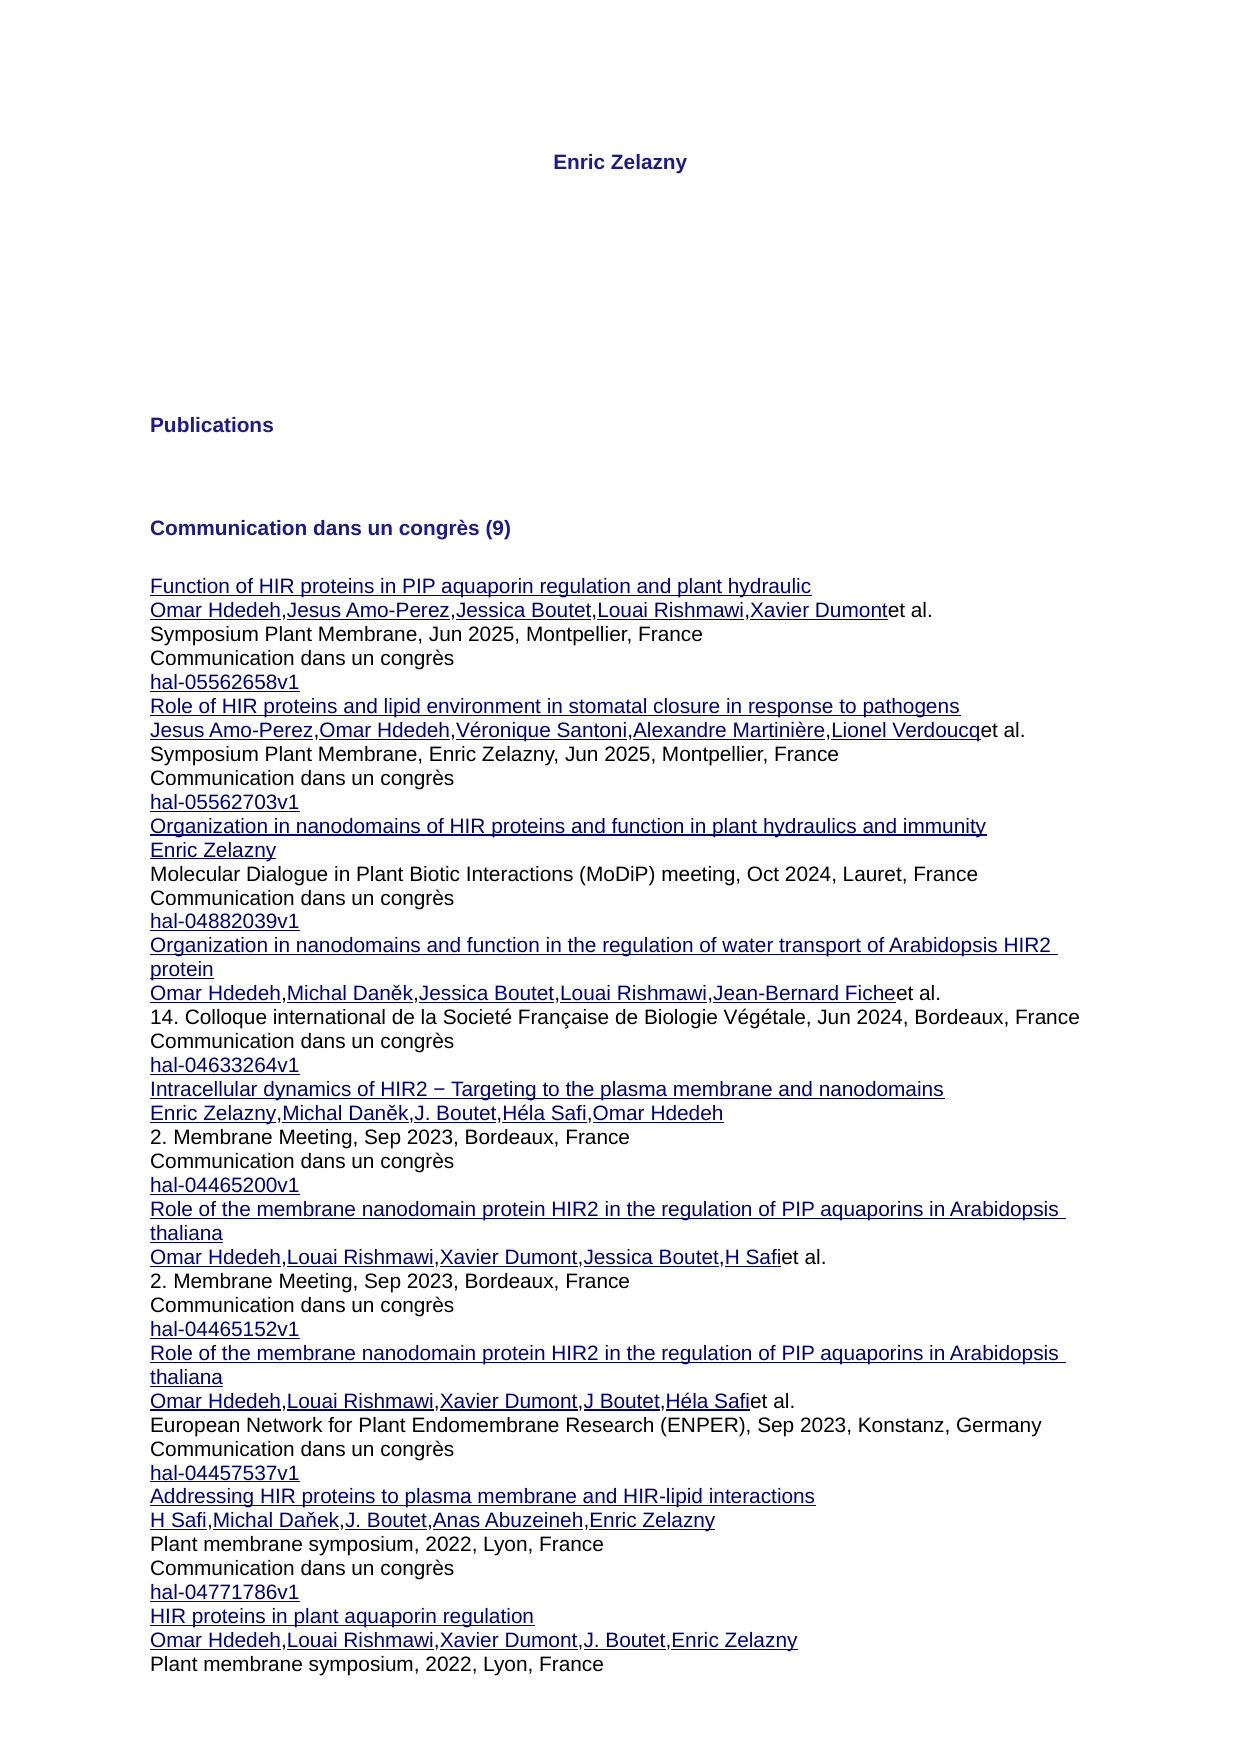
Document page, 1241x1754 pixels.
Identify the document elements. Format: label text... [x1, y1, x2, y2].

table_cell Role of the membrane nanodomain protein HIR2 in the regulation of PIP aquaporins in Arabidopsis thaliana Omar Hdedeh,Louai Rishmawi,Xavier Dumont,J Boutet,Héla Safiet al. European Network for Plant Endomembrane Research (ENPER), Sep 2023, Konstanz, Germany Communication dans un congrès hal-04457537v1 [150, 1341, 1090, 1484]
table_header Function of HIR proteins in PIP aquaporin regulation and plant hydraulic Omar Hdedeh,Jesus Amo-Perez,Jessica Boutet,Louai Rishmawi,Xavier Dumontet al. Symposium Plant Membrane, Jun 2025, Montpellier, France Communication dans un congrès hal-05562658v1 [150, 574, 1090, 694]
table_cell Role of HIR proteins and lipid environment in stomatal closure in response to pathogens Jesus Amo-Perez,Omar Hdedeh,Véronique Santoni,Alexandre Martinière,Lionel Verdoucqet al. Symposium Plant Membrane, Enric Zelazny, Jun 2025, Montpellier, France Communication dans un congrès hal-05562703v1 [150, 694, 1090, 813]
table_cell Role of the membrane nanodomain protein HIR2 in the regulation of PIP aquaporins in Arabidopsis thaliana Omar Hdedeh,Louai Rishmawi,Xavier Dumont,Jessica Boutet,H Safiet al. 2. Membrane Meeting, Sep 2023, Bordeaux, France Communication dans un congrès hal-04465152v1 [150, 1197, 1090, 1341]
subtitle Enric Zelazny [150, 150, 1090, 174]
subtitle Communication dans un congrès (9) [150, 516, 1090, 539]
subtitle Publications [150, 412, 1090, 436]
table_cell Organization in nanodomains and function in the regulation of water transport of Arabidopsis HIR2 protein Omar Hdedeh,Michal Daněk,Jessica Boutet,Louai Rishmawi,Jean-Bernard Ficheet al. 14. Colloque international de la Societé Française de Biologie Végétale, Jun 2024, Bordeaux, France Communication dans un congrès hal-04633264v1 [150, 933, 1090, 1077]
table_cell Intracellular dynamics of HIR2 − Targeting to the plasma membrane and nanodomains Enric Zelazny,Michal Daněk,J. Boutet,Héla Safi,Omar Hdedeh 2. Membrane Meeting, Sep 2023, Bordeaux, France Communication dans un congrès hal-04465200v1 [150, 1077, 1090, 1197]
table_cell Addressing HIR proteins to plasma membrane and HIR-lipid interactions H Safi,Michal Daňek,J. Boutet,Anas Abuzeineh,Enric Zelazny Plant membrane symposium, 2022, Lyon, France Communication dans un congrès hal-04771786v1 [150, 1484, 1090, 1604]
table_cell HIR proteins in plant aquaporin regulation Omar Hdedeh,Louai Rishmawi,Xavier Dumont,J. Boutet,Enric Zelazny Plant membrane symposium, 2022, Lyon, France [150, 1604, 1090, 1676]
table_cell Organization in nanodomains of HIR proteins and function in plant hydraulics and immunity Enric Zelazny Molecular Dialogue in Plant Biotic Interactions (MoDiP) meeting, Oct 2024, Lauret, France Communication dans un congrès hal-04882039v1 [150, 814, 1090, 933]
